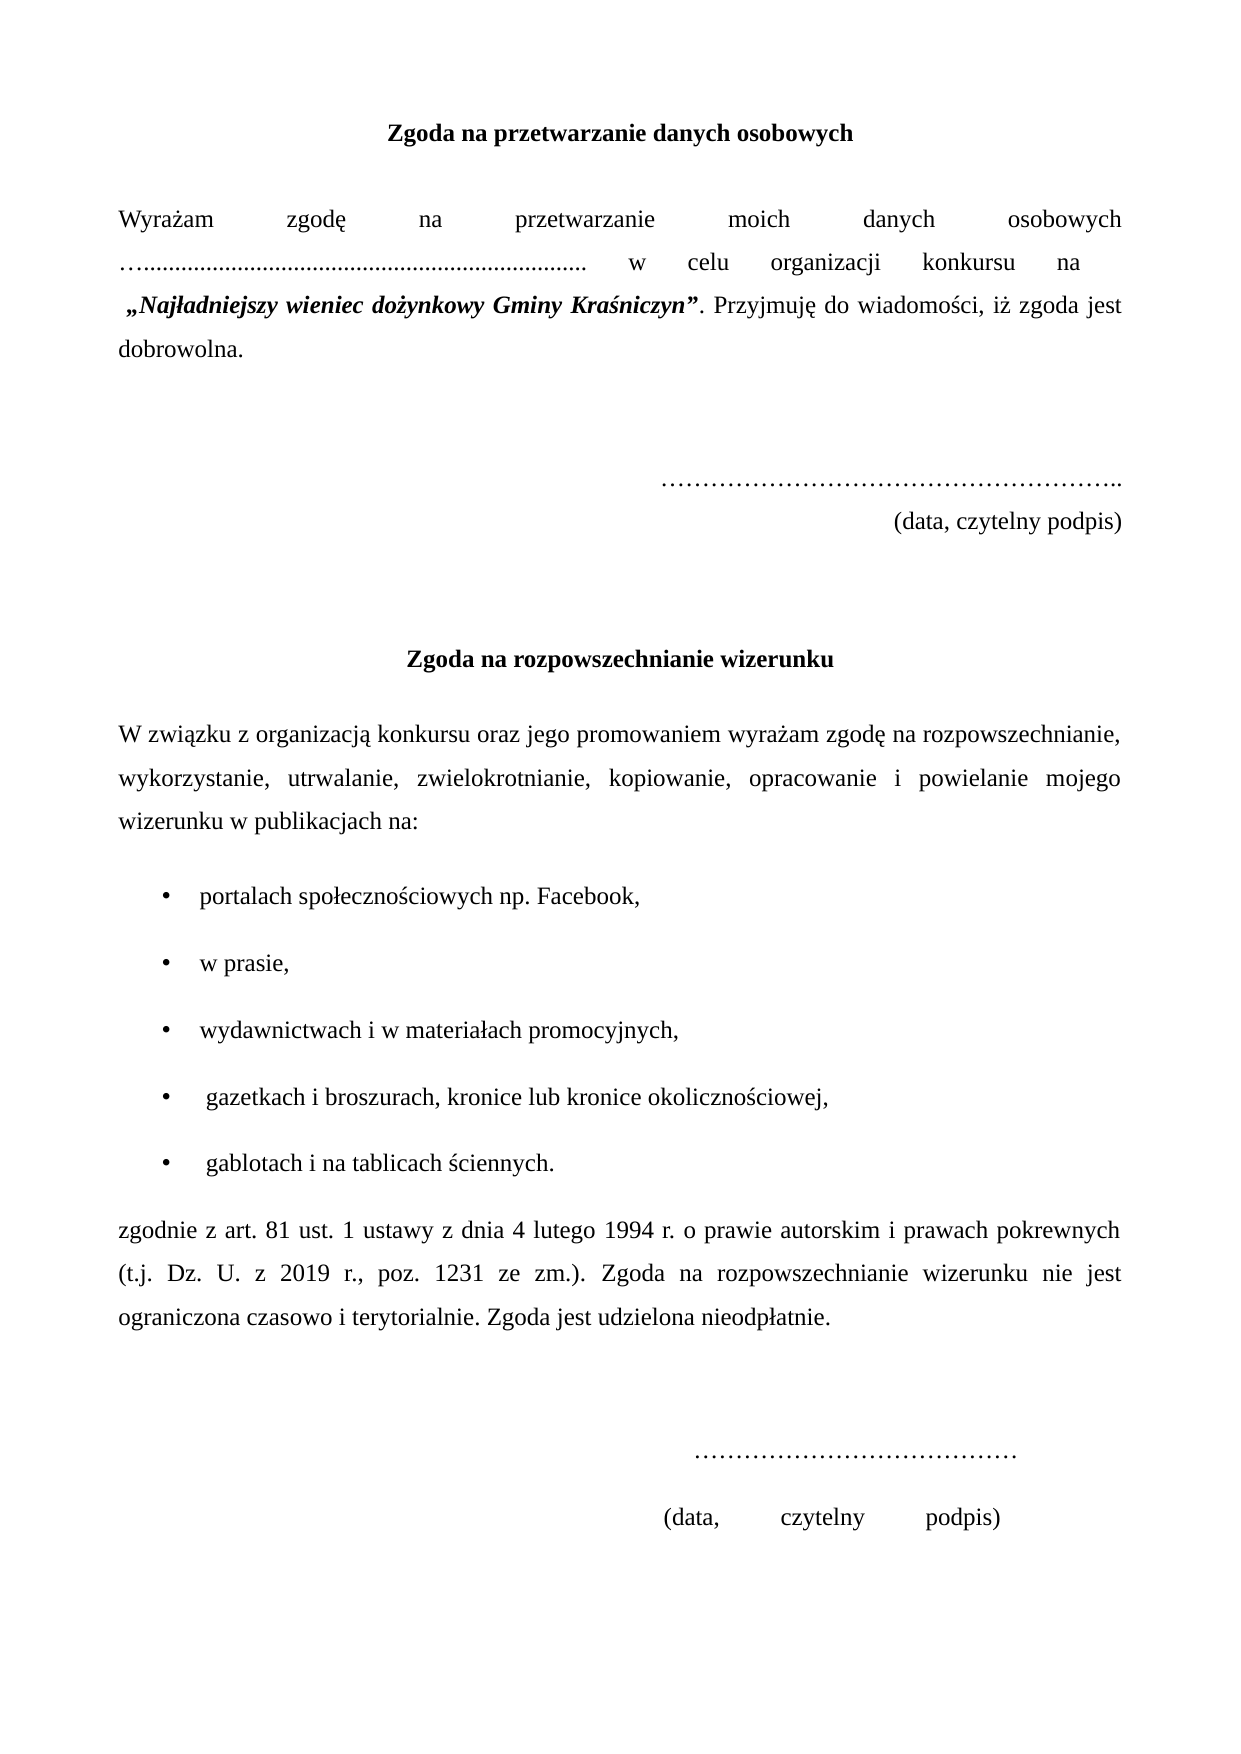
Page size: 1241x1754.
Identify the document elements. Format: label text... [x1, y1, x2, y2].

list w prasie, [162, 948, 1122, 977]
text zgodnie z art. 81 ust. 1 ustawy z dnia 4 lutego 1994 r. o prawie autorskim i prawach pokrewnych (t.j. Dz. U. z 2019 r., poz. 1231 ze zm.). Zgoda na rozpowszechnianie wizerunku nie jest ograniczona czasowo i terytorialnie. Zgoda jest udzielona nieodpłatnie. [118, 1215, 1122, 1330]
list gazetkach i broszurach, kronice lub kronice okolicznościowej, [162, 1082, 1122, 1110]
text W związku z organizacją konkursu oraz jego promowaniem wyrażam zgodę na rozpowszechnianie, wykorzystanie, utrwalanie, zwielokrotnianie, kopiowanie, opracowanie i powielanie mojego wizerunku w publikacjach na: [118, 719, 1122, 834]
list portalach społecznościowych np. Facebook, [162, 881, 1122, 910]
text Zgoda na rozpowszechnianie wizerunku [118, 644, 1122, 673]
text (data, czytelny podpis) [118, 1502, 1122, 1574]
list gablotach i na tablicach ściennych. [162, 1148, 1122, 1177]
text ……………………………………………….. [118, 463, 1122, 492]
text (data, czytelny podpis) [118, 506, 1122, 535]
text ………………………………… [118, 1435, 1122, 1464]
text Wyrażam zgodę na przetwarzanie moich danych osobowych …....................................................................... w celu organizacji konkursu na „Najładniejszy wieniec dożynkowy Gminy Kraśniczyn”. Przyjmuję do wiadomości, iż zgoda jest dobrowolna. [118, 204, 1122, 362]
text Zgoda na przetwarzanie danych osobowych [118, 118, 1122, 147]
list wydawnictwach i w materiałach promocyjnych, [162, 1015, 1122, 1043]
